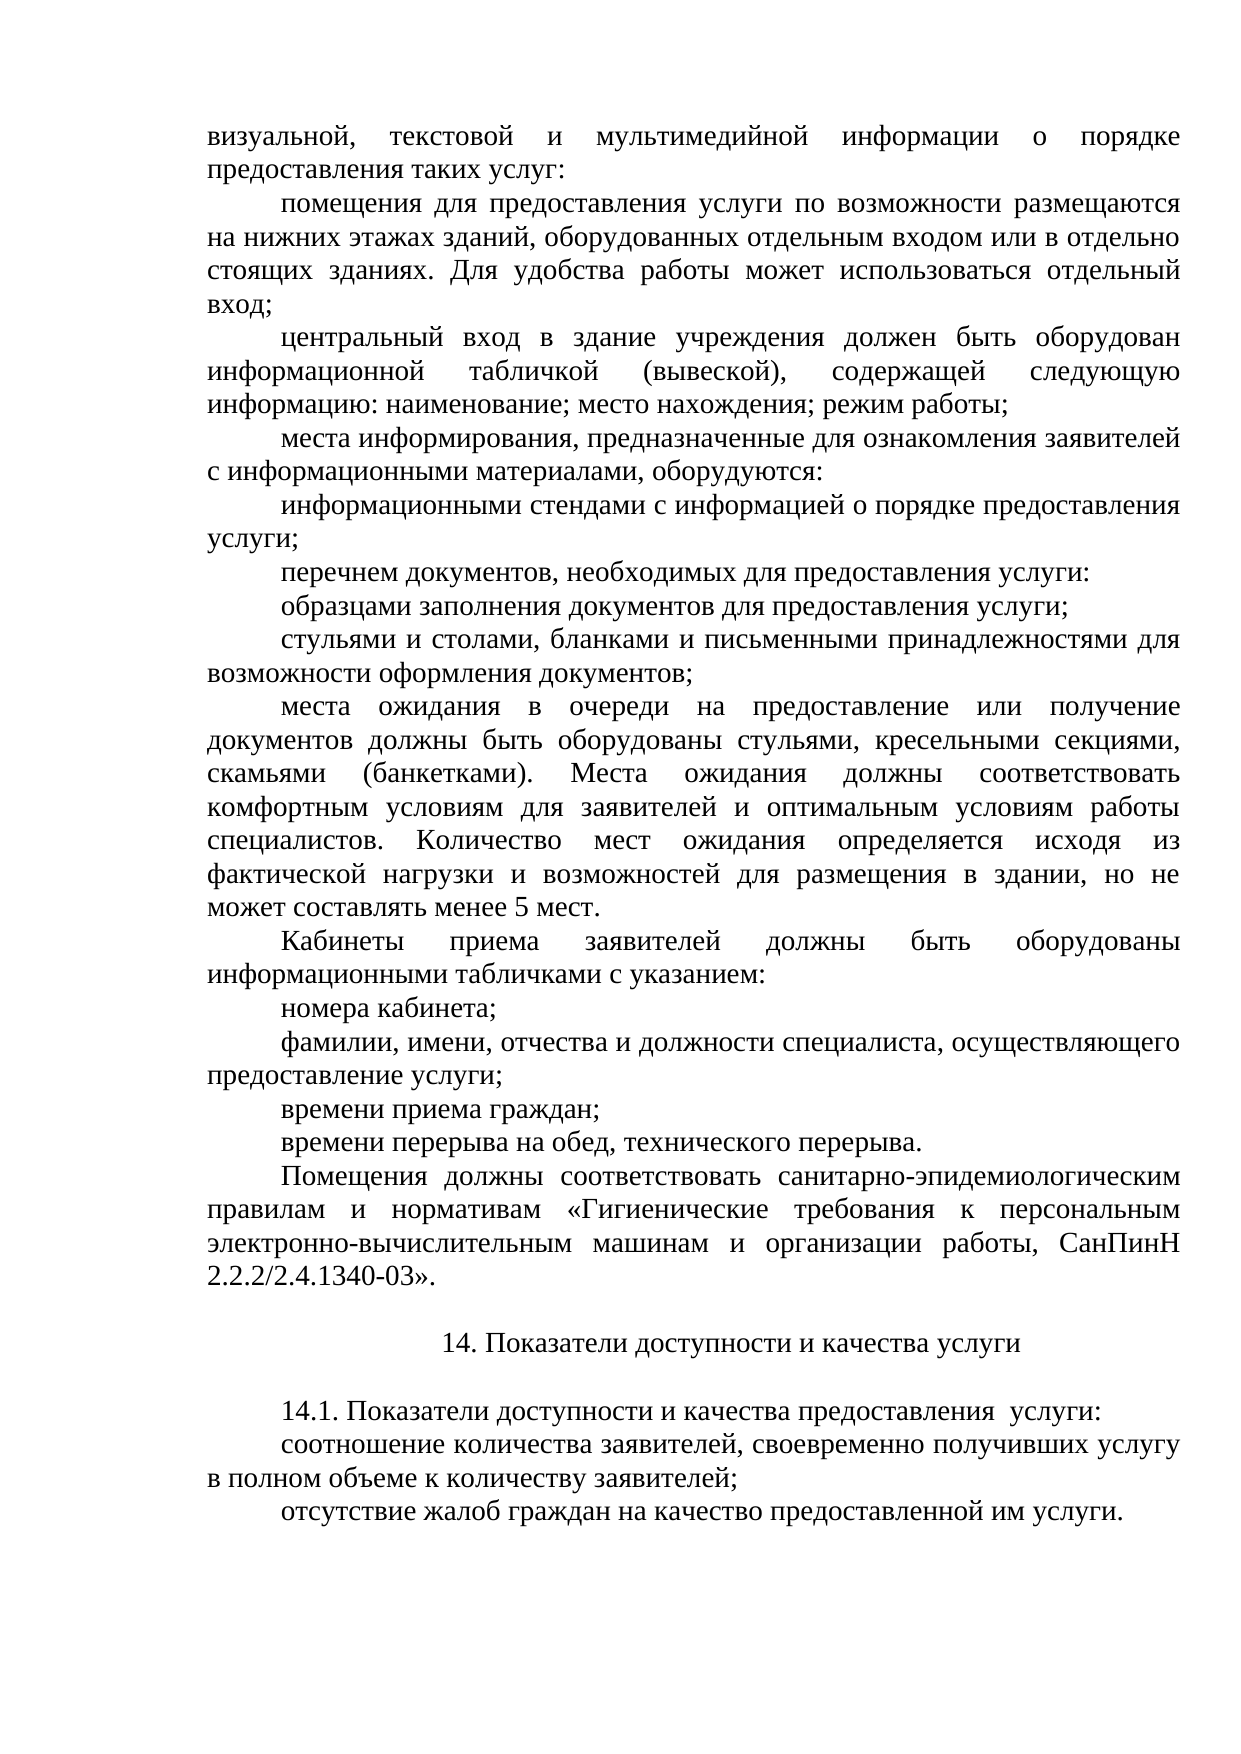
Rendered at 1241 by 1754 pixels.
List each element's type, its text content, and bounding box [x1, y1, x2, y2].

text соотношение количества заявителей, своевременно получивших услугу в полном объеме к количеству заявителей; [207, 1426, 1181, 1493]
text визуальной, текстовой и мультимедийной информации о порядке предоставления таких услуг: [207, 118, 1181, 185]
text 14. Показатели доступности и качества услуги [207, 1326, 1181, 1359]
text образцами заполнения документов для предоставления услуги; [207, 588, 1181, 621]
text перечнем документов, необходимых для предоставления услуги: [207, 554, 1181, 588]
text Кабинеты приема заявителей должны быть оборудованы информационными табличками с указанием: [207, 923, 1181, 990]
text места информирования, предназначенные для ознакомления заявителей с информационными материалами, оборудуются: [207, 420, 1181, 487]
text 14.1. Показатели доступности и качества предоставления услуги: [207, 1393, 1181, 1426]
text центральный вход в здание учреждения должен быть оборудован информационной табличкой (вывеской), содержащей следующую информацию: наименование; место нахождения; режим работы; [207, 319, 1181, 420]
text Помещения должны соответствовать санитарно-эпидемиологическим правилам и нормативам «Гигиенические требования к персональным электронно-вычислительным машинам и организации работы, СанПинН 2.2.2/2.4.1340-03». [207, 1158, 1181, 1292]
text номера кабинета; [207, 990, 1181, 1024]
text времени перерыва на обед, технического перерыва. [207, 1124, 1181, 1158]
text времени приема граждан; [207, 1091, 1181, 1124]
text отсутствие жалоб граждан на качество предоставленной им услуги. [207, 1493, 1181, 1527]
text стульями и столами, бланками и письменными принадлежностями для возможности оформления документов; [207, 621, 1181, 688]
text информационными стендами с информацией о порядке предоставления услуги; [207, 487, 1181, 554]
text места ожидания в очереди на предоставление или получение документов должны быть оборудованы стульями, кресельными секциями, скамьями (банкетками). Места ожидания должны соответствовать комфортным условиям для заявителей и оптимальным условиям работы специалистов. Количество мест ожидания определяется исходя из фактической нагрузки и возможностей для размещения в здании, но не может составлять менее 5 мест. [207, 688, 1181, 923]
text фамилии, имени, отчества и должности специалиста, осуществляющего предоставление услуги; [207, 1024, 1181, 1091]
text помещения для предоставления услуги по возможности размещаются на нижних этажах зданий, оборудованных отдельным входом или в отдельно стоящих зданиях. Для удобства работы может использоваться отдельный вход; [207, 185, 1181, 319]
